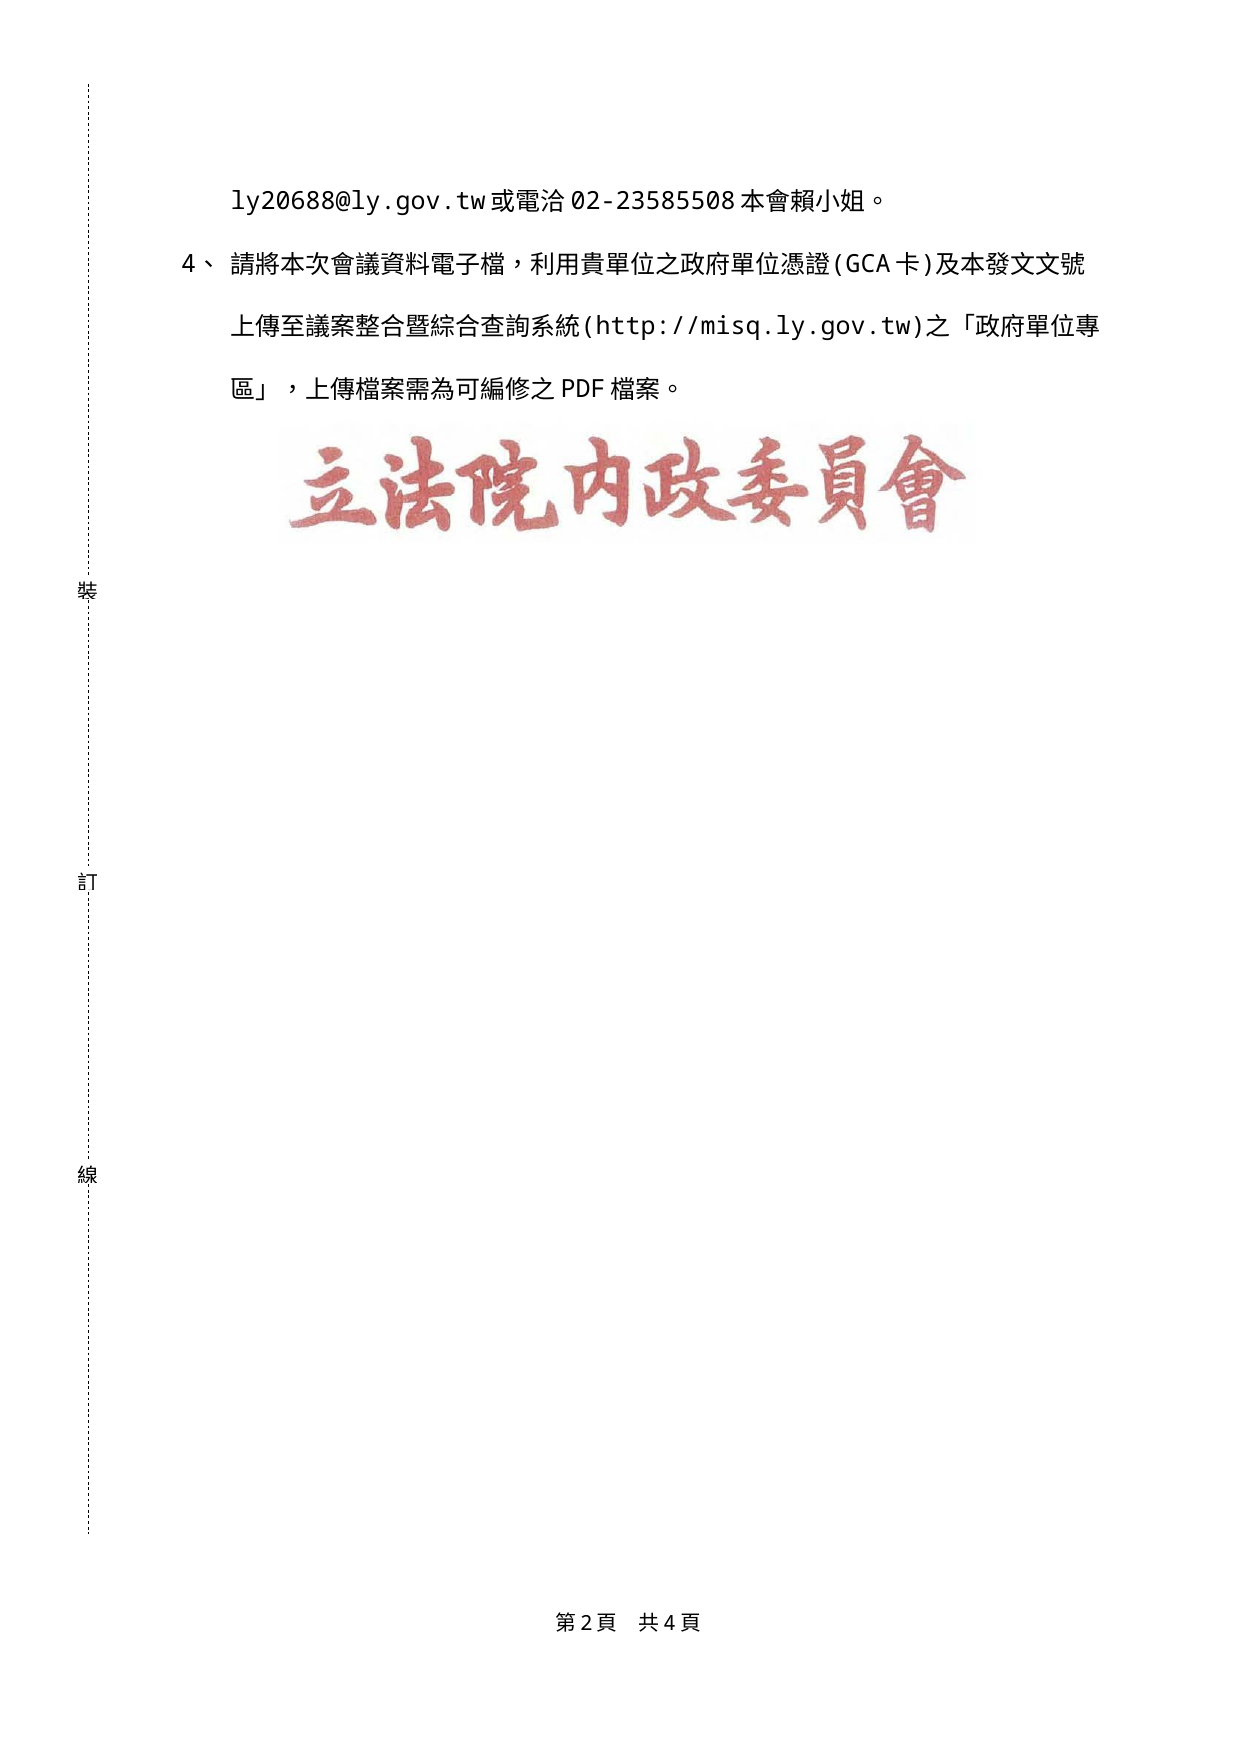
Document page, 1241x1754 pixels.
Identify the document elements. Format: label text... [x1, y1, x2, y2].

list 請將本次會議資料電子檔，利用貴單位之政府單位憑證(GCA卡)及本發文文號上傳至議案整合暨綜合查詢系統(http://misq.ly.gov.tw)之「政府單位專區」，上傳檔案需為可編修之PDF檔案。 [181, 221, 1107, 408]
list ly20688@ly.gov.tw或電洽02-23585508本會賴小姐。 [181, 158, 1107, 221]
